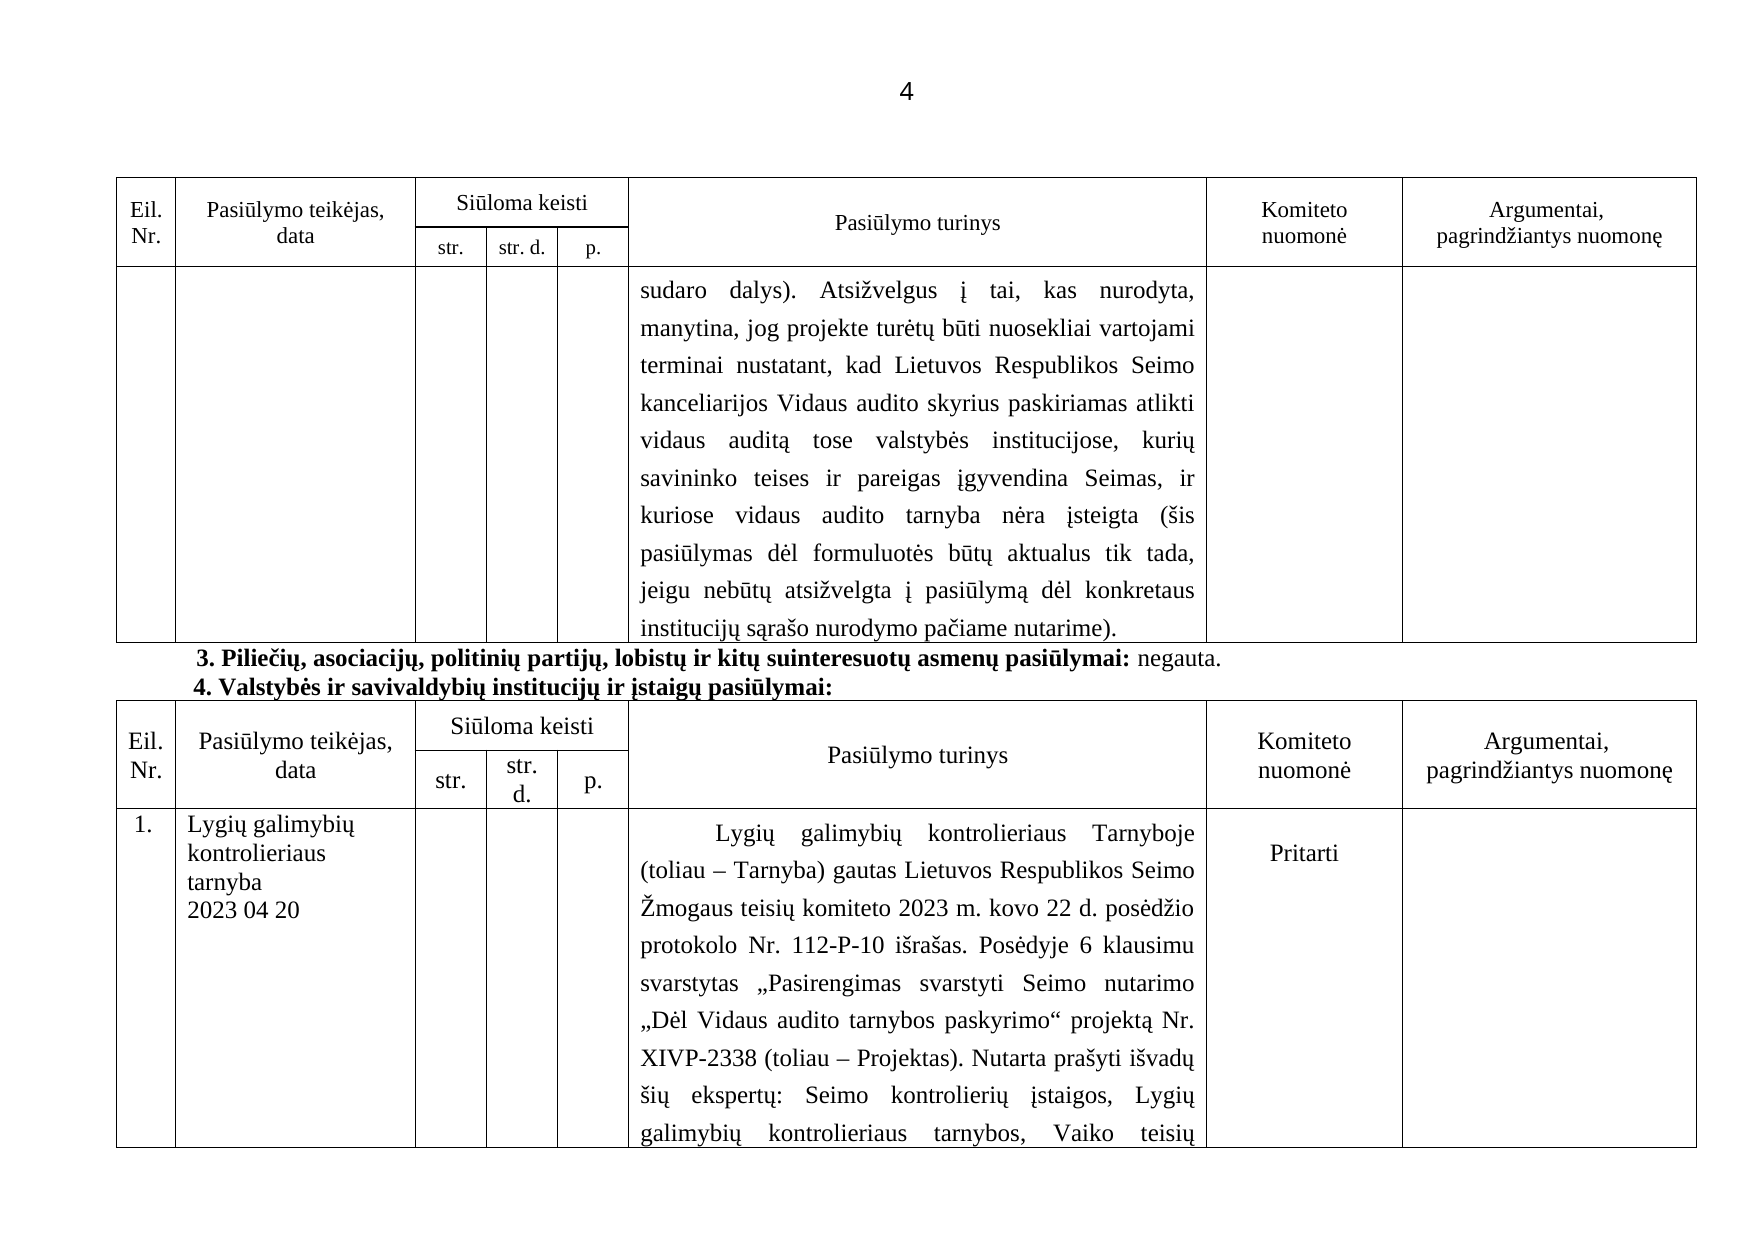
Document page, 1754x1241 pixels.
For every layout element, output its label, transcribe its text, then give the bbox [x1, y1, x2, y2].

table_header Pasiūlymo turinys [629, 701, 1206, 808]
table_header Argumentai, pagrindžiantys nuomonę [1403, 178, 1696, 266]
table_header Eil. Nr. [117, 701, 175, 808]
subtitle 3. Piliečių, asociacijų, politinių partijų, lobistų ir kitų suinteresuotų asmenų pasiūlymai: negauta. [118, 643, 1695, 672]
table_cell [487, 267, 557, 642]
table_cell [558, 267, 628, 642]
table_cell str. [416, 751, 486, 808]
table_cell p. [558, 228, 628, 266]
table_cell [176, 267, 415, 642]
table_cell [1403, 809, 1696, 1147]
table_cell [487, 809, 557, 1147]
table_header Pasiūlymo turinys [629, 178, 1206, 266]
table_header Pasiūlymo teikėjas, data [176, 178, 415, 266]
table_cell Lygių galimybių kontrolieriaus Tarnyboje (toliau – Tarnyba) gautas Lietuvos Respublikos Seimo Žmogaus teisių komiteto 2023 m. kovo 22 d. posėdžio protokolo Nr. 112-P-10 išrašas. Posėdyje 6 klausimu svarstytas „Pasirengimas svarstyti Seimo nutarimo „Dėl Vidaus audito tarnybos paskyrimo“ projektą Nr. XIVP-2338 (toliau – Projektas). Nutarta prašyti išvadų šių ekspertų: Seimo kontrolierių įstaigos, Lygių galimybių kontrolieriaus tarnybos, Vaiko teisių [629, 809, 1206, 1147]
table_header Siūloma keisti [416, 178, 628, 226]
table_cell [1207, 267, 1402, 642]
table_cell str. d. [487, 751, 557, 808]
table_header Komiteto nuomonė [1207, 178, 1402, 266]
table_cell Lygių galimybių kontrolieriaus tarnyba 2023 04 20 [176, 809, 415, 1147]
table_header Argumentai, pagrindžiantys nuomonę [1403, 701, 1696, 808]
table_cell [416, 267, 486, 642]
table_cell [416, 809, 486, 1147]
table_cell [117, 267, 175, 642]
table_cell sudaro dalys). Atsižvelgus į tai, kas nurodyta, manytina, jog projekte turėtų būti nuosekliai vartojami terminai nustatant, kad Lietuvos Respublikos Seimo kanceliarijos Vidaus audito skyrius paskiriamas atlikti vidaus auditą tose valstybės institucijose, kurių savininko teises ir pareigas įgyvendina Seimas, ir kuriose vidaus audito tarnyba nėra įsteigta (šis pasiūlymas dėl formuluotės būtų aktualus tik tada, jeigu nebūtų atsižvelgta į pasiūlymą dėl konkretaus institucijų sąrašo nurodymo pačiame nutarime). [629, 267, 1206, 642]
table_header Siūloma keisti [416, 701, 628, 749]
table_cell Pritarti [1207, 809, 1402, 1147]
table_cell [1403, 267, 1696, 642]
table_header Pasiūlymo teikėjas, data [176, 701, 415, 808]
subtitle 4. Valstybės ir savivaldybių institucijų ir įstaigų pasiūlymai: [118, 672, 1695, 700]
table_cell str. d. [487, 228, 557, 266]
table_header Eil. Nr. [117, 178, 175, 266]
table_cell [558, 809, 628, 1147]
table_cell str. [416, 228, 486, 266]
table_cell 1. [117, 809, 175, 1147]
table_cell p. [558, 751, 628, 808]
table_header Komiteto nuomonė [1207, 701, 1402, 808]
